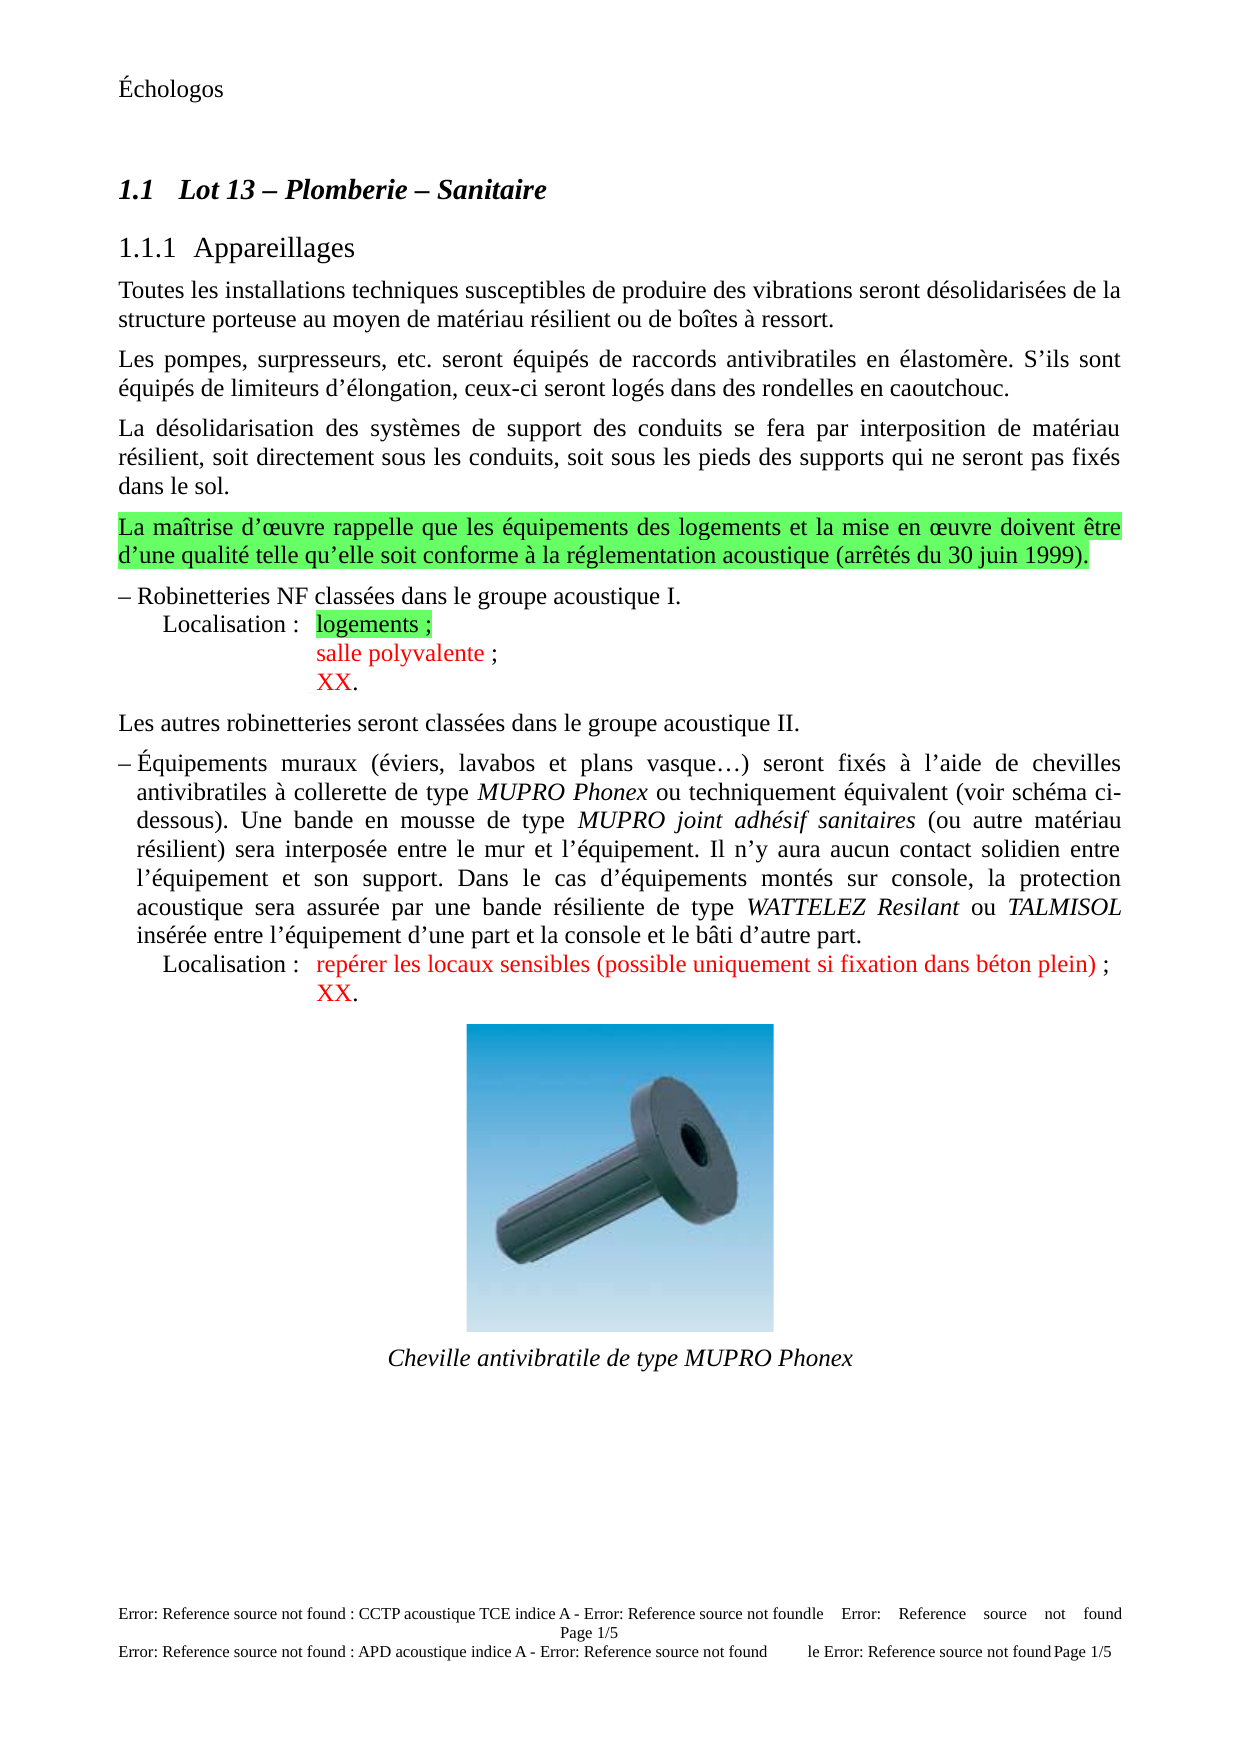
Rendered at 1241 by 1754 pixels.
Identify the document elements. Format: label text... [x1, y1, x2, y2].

text Localisation : repérer les locaux sensibles (possible uniquement si fixation dans béton plein) ; [162, 949, 1122, 978]
table_cell Cheville antivibratile de type MUPRO Phonex [118, 1337, 1122, 1377]
text Toutes les installations techniques susceptibles de produire des vibrations seront désolidarisées de la structure porteuse au moyen de matériau résilient ou de boîtes à ressort. [118, 275, 1122, 332]
text – Robinetteries NF classées dans le groupe acoustique I. [118, 581, 1122, 609]
subtitle Lot 13 – Plomberie – Sanitaire [118, 172, 1122, 206]
text La désolidarisation des systèmes de support des conduits se fera par interposition de matériau résilient, soit directement sous les conduits, soit sous les pieds des supports qui ne seront pas fixés dans le sol. [118, 413, 1122, 500]
text XX. [162, 978, 1122, 1007]
text – Équipements muraux (éviers, lavabos et plans vasque…) seront fixés à l’aide de chevilles antivibratiles à collerette de type MUPRO Phonex ou techniquement équivalent (voir schéma ci-dessous). Une bande en mousse de type MUPRO joint adhésif sanitaires (ou autre matériau résilient) sera interposée entre le mur et l’équipement. Il n’y aura aucun contact solidien entre l’équipement et son support. Dans le cas d’équipements montés sur console, la protection acoustique sera assurée par une bande résiliente de type WATTELEZ Resilant ou TALMISOL insérée entre l’équipement d’une part et la console et le bâti d’autre part. [118, 748, 1122, 949]
text Localisation : logements ; [162, 609, 1122, 638]
text Les autres robinetteries seront classées dans le groupe acoustique II. [118, 708, 1122, 736]
text XX. [162, 667, 1122, 696]
text Les pompes, surpresseurs, etc. seront équipés de raccords antivibratiles en élastomère. S’ils sont équipés de limiteurs d’élongation, ceux-ci seront logés dans des rondelles en caoutchouc. [118, 344, 1122, 402]
text salle polyvalente ; [162, 638, 1122, 667]
picture [466, 1037, 774, 1332]
table_header [118, 1019, 1122, 1337]
subtitle Appareillages [118, 230, 1122, 263]
text La maîtrise d’œuvre rappelle que les équipements des logements et la mise en œuvre doivent être d’une qualité telle qu’elle soit conforme à la réglementation acoustique (arrêtés du 30 juin 1999). [118, 512, 1122, 569]
